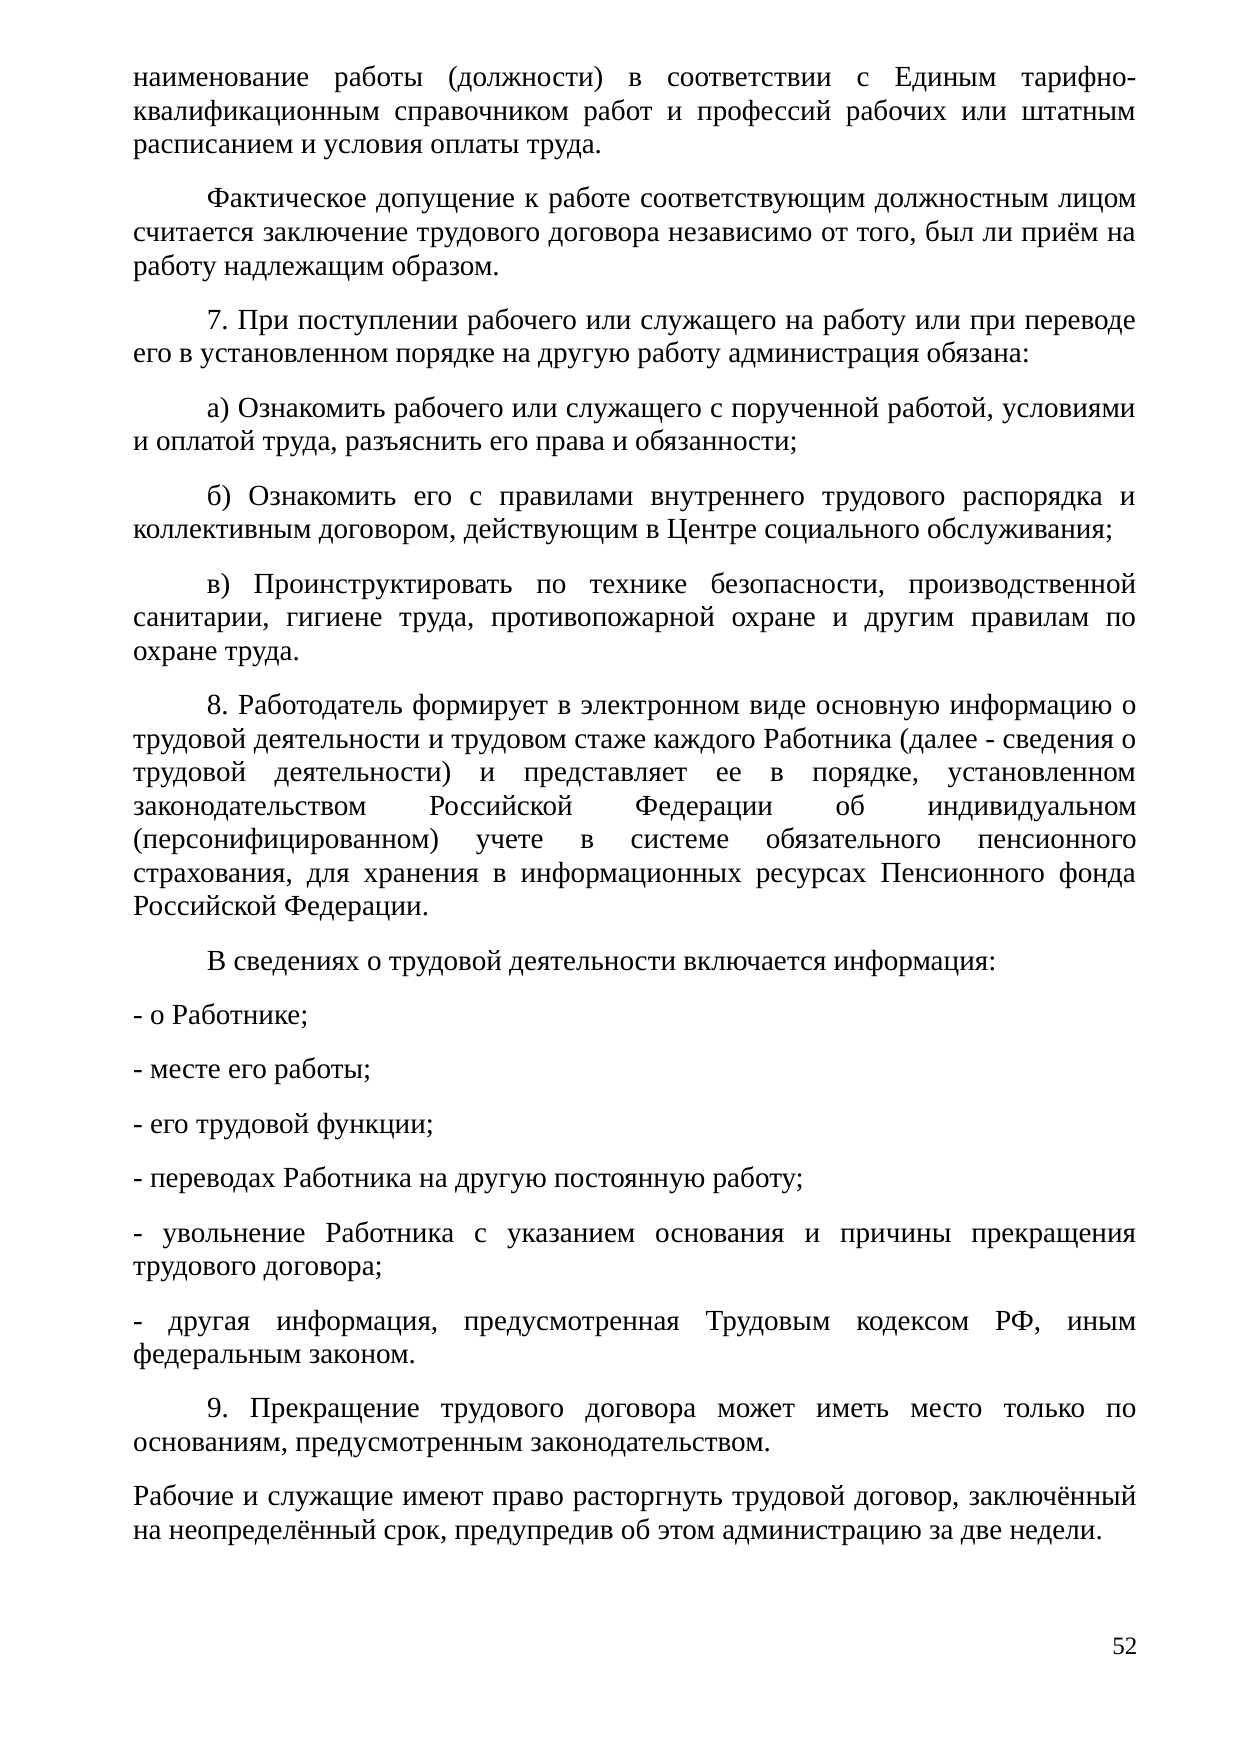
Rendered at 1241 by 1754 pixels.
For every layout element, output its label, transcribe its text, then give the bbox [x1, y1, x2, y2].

text б) Ознакомить его с правилами внутреннего трудового распорядка и коллективным договором, действующим в Центре социального обслуживания; [133, 478, 1137, 545]
text 8. Работодатель формирует в электронном виде основную информацию о трудовой деятельности и трудовом стаже каждого Работника (далее - сведения о трудовой деятельности) и представляет ее в порядке, установленном законодательством Российской Федерации об индивидуальном (персонифицированном) учете в системе обязательного пенсионного страхования, для хранения в информационных ресурсах Пенсионного фонда Российской Федерации. [133, 687, 1137, 922]
text а) Ознакомить рабочего или служащего с порученной работой, условиями и оплатой труда, разъяснить его права и обязанности; [133, 390, 1137, 457]
text 9. Прекращение трудового договора может иметь место только по основаниям, предусмотренным законодательством. [133, 1391, 1137, 1458]
text в) Проинструктировать по технике безопасности, производственной санитарии, гигиене труда, противопожарной охране и другим правилам по охране труда. [133, 566, 1137, 666]
text наименование работы (должности) в соответствии с Единым тарифно-квалификационным справочником работ и профессий рабочих или штатным расписанием и условия оплаты труда. [133, 59, 1137, 160]
text - переводах Работника на другую постоянную работу; [133, 1160, 1137, 1194]
text - месте его работы; [133, 1052, 1137, 1085]
text Фактическое допущение к работе соответствующим должностным лицом считается заключение трудового договора независимо от того, был ли приём на работу надлежащим образом. [133, 181, 1137, 281]
text - о Работнике; [133, 997, 1137, 1031]
text - увольнение Работника с указанием основания и причины прекращения трудового договора; [133, 1215, 1137, 1282]
text - другая информация, предусмотренная Трудовым кодексом РФ, иным федеральным законом. [133, 1303, 1137, 1370]
text 7. При поступлении рабочего или служащего на работу или при переводе его в установленном порядке на другую работу администрация обязана: [133, 302, 1137, 369]
text В сведениях о трудовой деятельности включается информация: [133, 943, 1137, 976]
text Рабочие и служащие имеют право расторгнуть трудовой договор, заключённый на неопределённый срок, предупредив об этом администрацию за две недели. [133, 1478, 1137, 1546]
text - его трудовой функции; [133, 1106, 1137, 1139]
